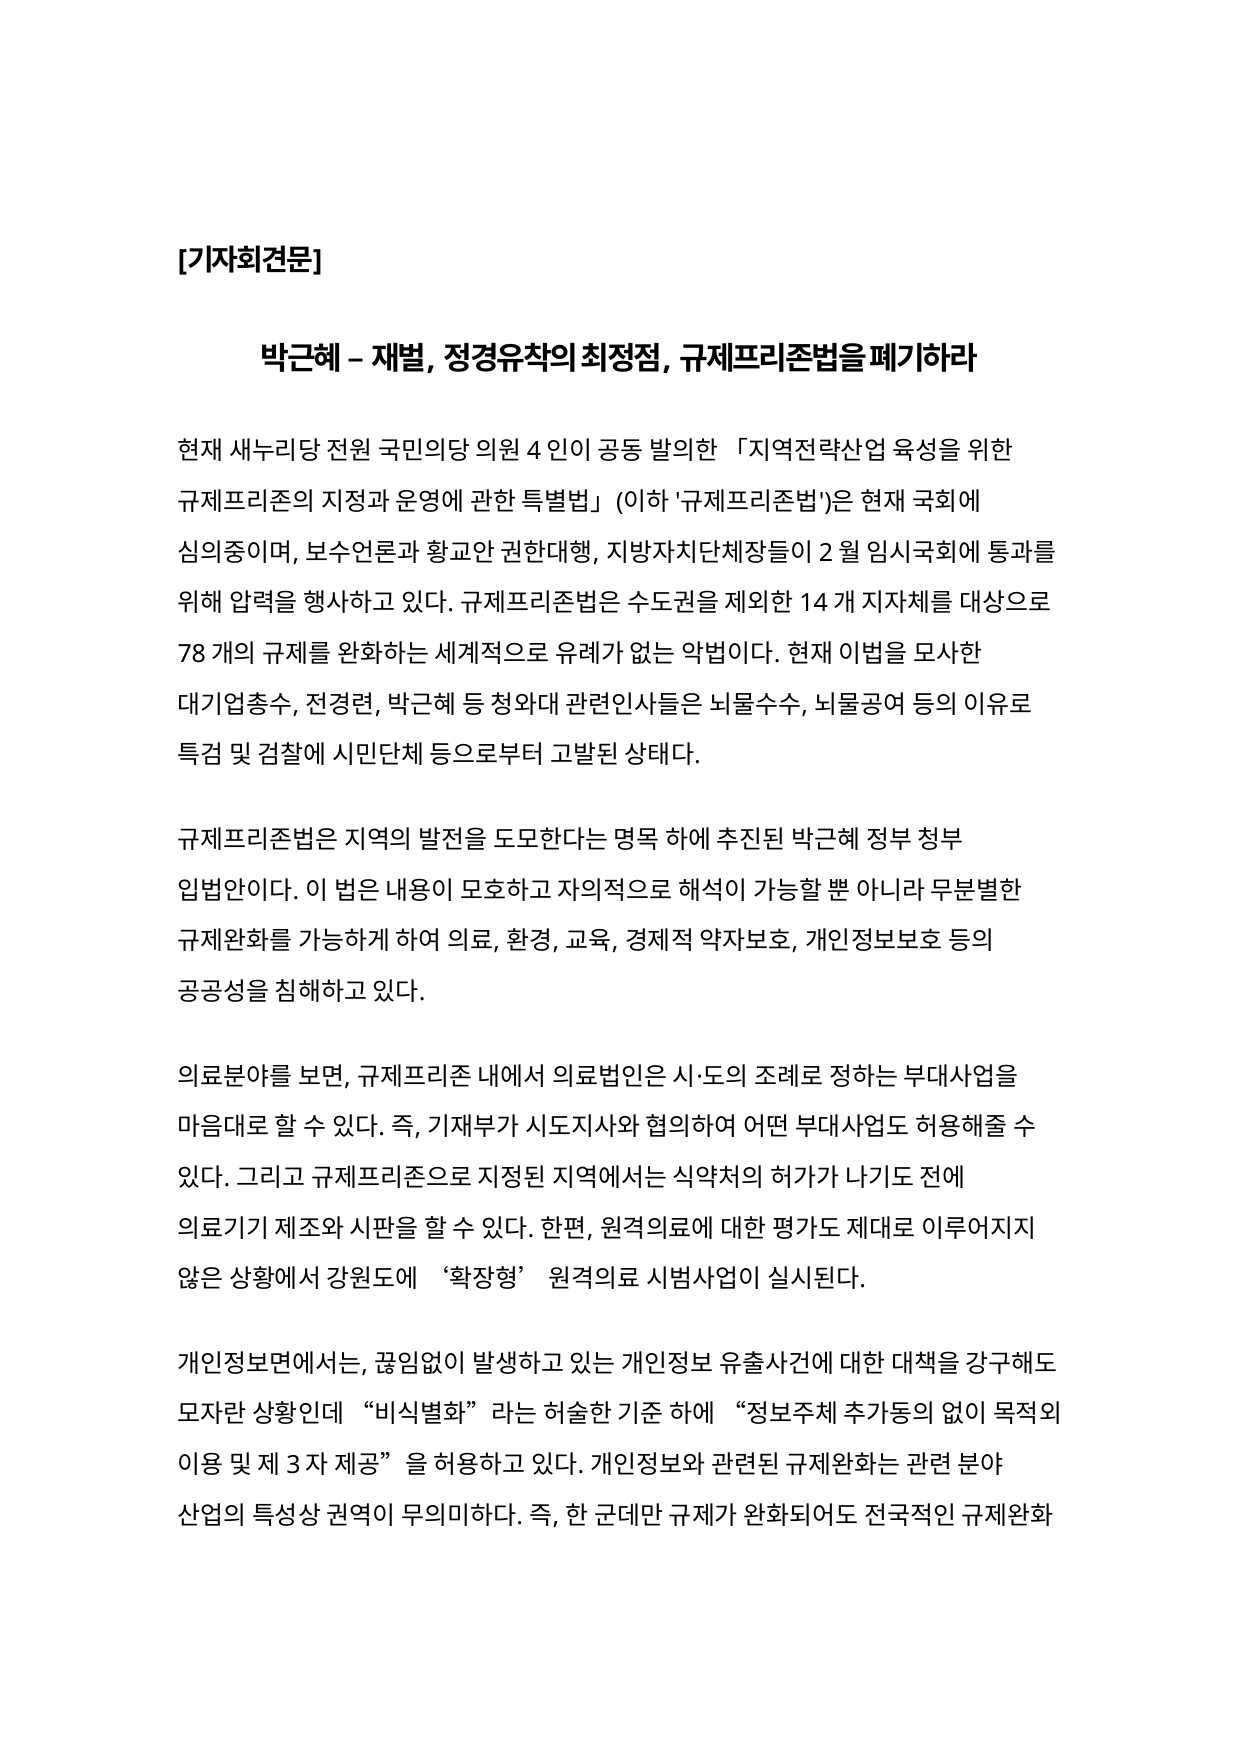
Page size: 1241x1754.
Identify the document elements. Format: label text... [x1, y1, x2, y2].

text 현재 새누리당 전원 국민의당 의원4인이 공동 발의한 「지역전략산업 육성을 위한 규제프리존의 지정과 운영에 관한 특별법」(이하 '규제프리존법')은 현재 국회에 심의중이며, 보수언론과 황교안 권한대행, 지방자치단체장들이 2월 임시국회에 통과를 위해 압력을 행사하고 있다. 규제프리존법은 수도권을 제외한 14개 지자체를 대상으로 78개의 규제를 완화하는 세계적으로 유례가 없는 악법이다. 현재 이법을 모사한 대기업총수, 전경련, 박근혜 등 청와대 관련인사들은 뇌물수수, 뇌물공여 등의 이유로 특검 및 검찰에 시민단체 등으로부터 고발된 상태다. [177, 431, 1063, 771]
text 규제프리존법은 지역의 발전을 도모한다는 명목 하에 추진된 박근혜 정부 청부 입법안이다. 이 법은 내용이 모호하고 자의적으로 해석이 가능할 뿐 아니라 무분별한 규제완화를 가능하게 하여 의료, 환경, 교육, 경제적 약자보호, 개인정보보호 등의 공공성을 침해하고 있다. [177, 819, 1063, 1008]
text [기자회견문] [177, 236, 1063, 279]
text 의료분야를 보면, 규제프리존 내에서 의료법인은 시·도의 조례로 정하는 부대사업을 마음대로 할 수 있다. 즉, 기재부가 시도지사와 협의하여 어떤 부대사업도 허용해줄 수 있다. 그리고 규제프리존으로 지정된 지역에서는 식약처의 허가가 나기도 전에 의료기기 제조와 시판을 할 수 있다. 한편, 원격의료에 대한 평가도 제대로 이루어지지 않은 상황에서 강원도에 ‘확장형’ 원격의료 시범사업이 실시된다. [177, 1056, 1063, 1295]
text 개인정보면에서는, 끊임없이 발생하고 있는 개인정보 유출사건에 대한 대책을 강구해도 모자란 상황인데 “비식별화”라는 허술한 기준 하에 “정보주체 추가동의 없이 목적외 이용 및 제 3자 제공”을 허용하고 있다. 개인정보와 관련된 규제완화는 관련 분야 산업의 특성상 권역이 무의미하다. 즉, 한 군데만 규제가 완화되어도 전국적인 규제완화 [177, 1343, 1063, 1532]
text 박근혜 – 재벌, 정경유착의 최정점, 규제프리존법을 폐기하라 [177, 333, 1063, 379]
